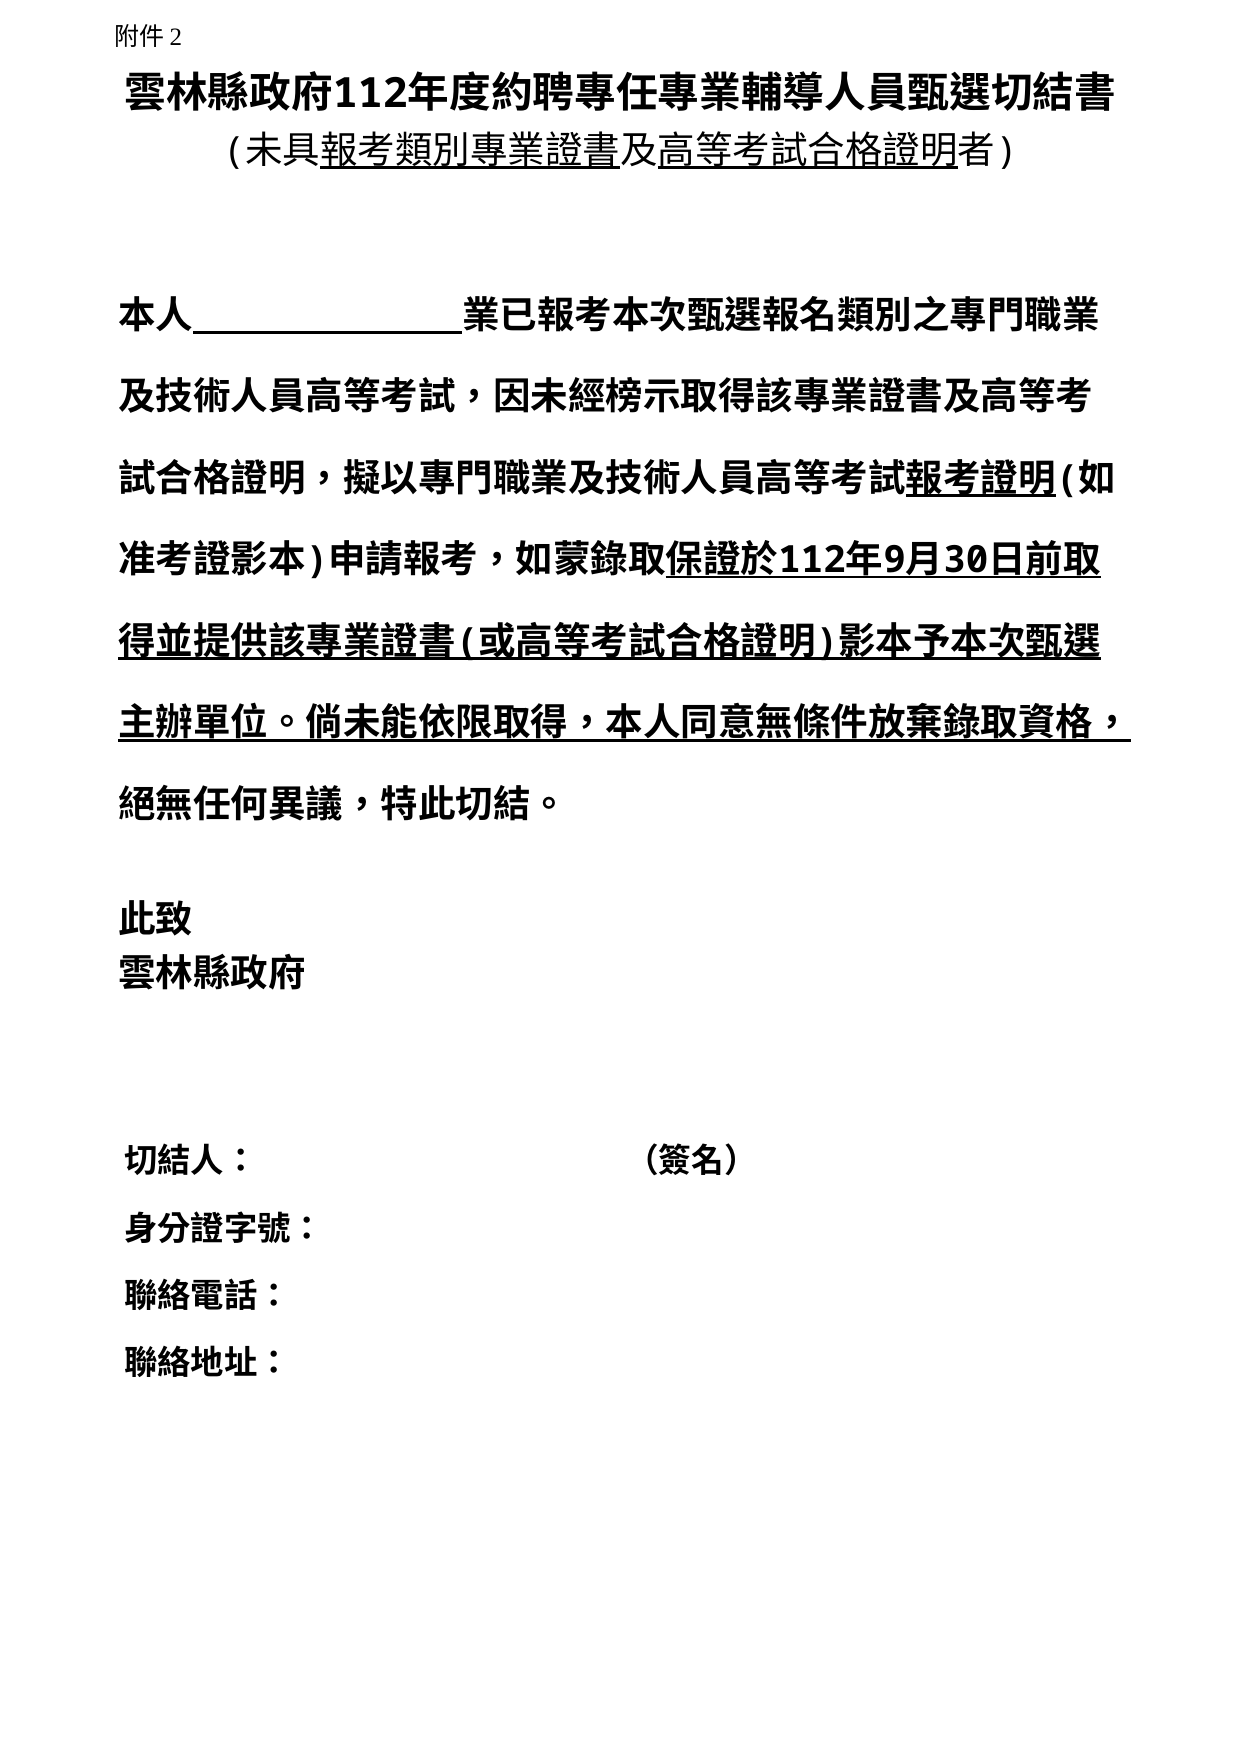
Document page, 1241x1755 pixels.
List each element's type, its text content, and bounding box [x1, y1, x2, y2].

text 本人 業已報考本次甄選報名類別之專門職業及技術人員高等考試，因未經榜示取得該專業證書及高等考試合格證明，擬以專門職業及技術人員高等考試報考證明(如准考證影本)申請報考，如蒙錄取保證於112年9月30日前取得並提供該專業證書(或高等考試合格證明)影本予本次甄選主辦單位。倘未能依限取得，本人同意無條件放棄錄取資格，絕無任何異議，特此切結。 [118, 742, 1122, 828]
text 此致 [118, 889, 1122, 943]
text 附件2 [114, 17, 197, 53]
table_header （簽名） [346, 1134, 759, 1201]
text 雲林縣政府 [118, 943, 1122, 998]
table_header 切結人： [121, 1134, 346, 1201]
text 雲林縣政府112年度約聘專任專業輔導人員甄選切結書 [118, 59, 1122, 119]
text 本人 業已報考本次甄選報名類別之專門職業及技術人員高等考試，因未經榜示取得該專業證書及高等考試合格證明，擬以專門職業及技術人員高等考試報考證明(如准考證影本)申請報考，如蒙錄取保證於112年9月30日前取得並提供該專業證書(或高等考試合格證明)影本予本次甄選主辦單位。倘未能依限取得，本人同意無條件放棄錄取資格，絕無任何異議，特此切結。 [118, 285, 1122, 739]
table_cell 身分證字號： [121, 1201, 346, 1269]
table_cell [346, 1269, 759, 1336]
table_cell 聯絡地址： [121, 1336, 346, 1403]
text [99, 9, 212, 65]
table_cell [346, 1336, 759, 1403]
text (未具報考類別專業證書及高等考試合格證明者) [118, 119, 1122, 174]
table_cell [346, 1201, 759, 1269]
table_cell 聯絡電話： [121, 1269, 346, 1336]
